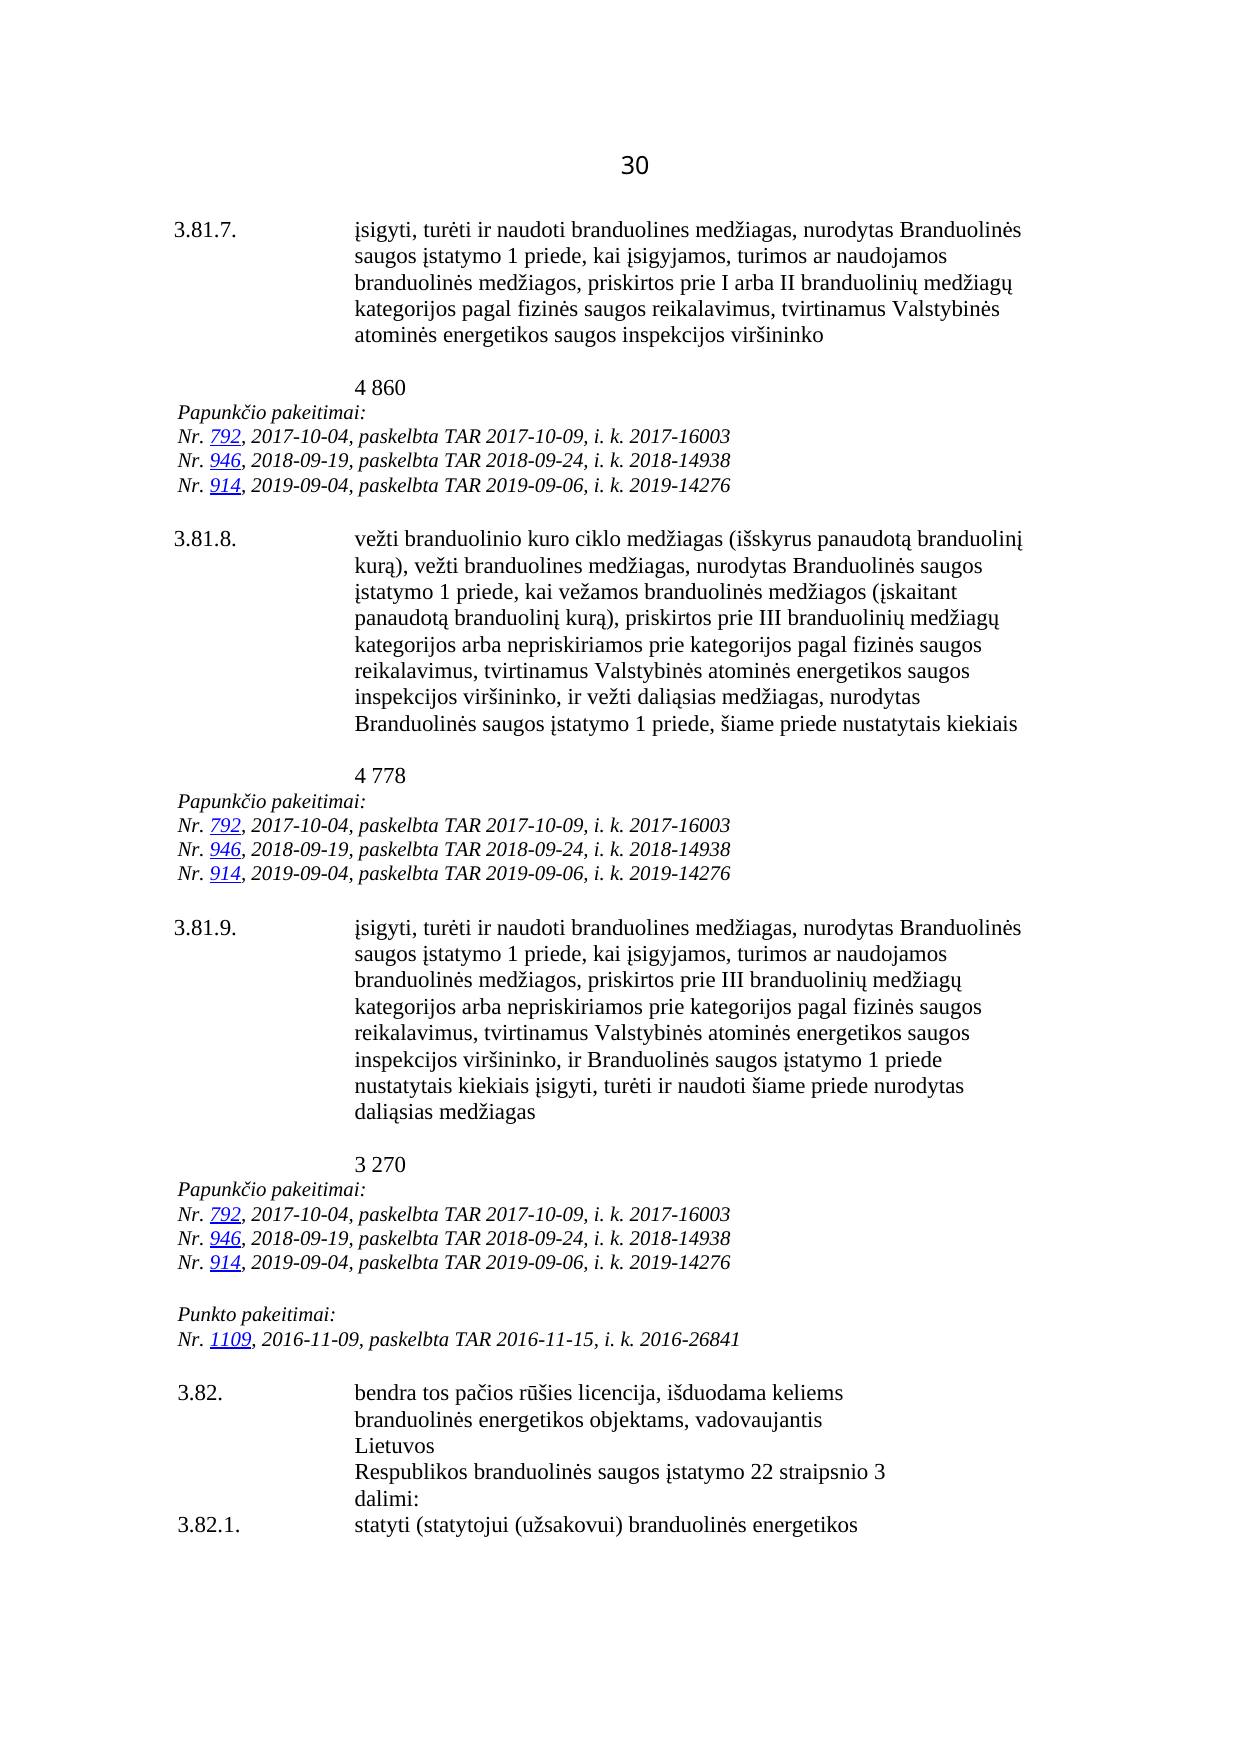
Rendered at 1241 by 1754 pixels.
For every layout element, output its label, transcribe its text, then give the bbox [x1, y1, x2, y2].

text Nr. 1109, 2016-11-09, paskelbta TAR 2016-11-15, i. k. 2016-26841 [177, 1326, 1093, 1351]
text 3.82. bendra tos pačios rūšies licencija, išduodama keliems [177, 1379, 892, 1406]
text Nr. 914, 2019-09-04, paskelbta TAR 2019-09-06, i. k. 2019-14276 [177, 861, 1093, 885]
text Papunkčio pakeitimai: [177, 400, 1093, 424]
text branduolinės energetikos objektams, vadovaujantis Lietuvos [354, 1406, 892, 1458]
text 3.81.8. vežti branduolinio kuro ciklo medžiagas (išskyrus panaudotą branduolinį kurą), vežti branduolines medžiagas, nurodytas Branduolinės saugos įstatymo 1 priede, kai vežamos branduolinės medžiagos (įskaitant panaudotą branduolinį kurą), priskirtos prie III branduolinių medžiagų kategorijos arba nepriskiriamos prie kategorijos pagal fizinės saugos reikalavimus, tvirtinamus Valstybinės atominės energetikos saugos inspekcijos viršininko, ir vežti daliąsias medžiagas, nurodytas Branduolinės saugos įstatymo 1 priede, šiame priede nustatytais kiekiais 4 778 [174, 525, 1034, 789]
text Punkto pakeitimai: [177, 1302, 1093, 1326]
text Papunkčio pakeitimai: [177, 1177, 1093, 1201]
text Nr. 914, 2019-09-04, paskelbta TAR 2019-09-06, i. k. 2019-14276 [177, 472, 1093, 497]
text Nr. 946, 2018-09-19, paskelbta TAR 2018-09-24, i. k. 2018-14938 [177, 837, 1093, 861]
text 3.82.1. statyti (statytojui (užsakovui) branduolinės energetikos [177, 1511, 892, 1537]
text Nr. 792, 2017-10-04, paskelbta TAR 2017-10-09, i. k. 2017-16003 [177, 813, 1093, 837]
text dalimi: [354, 1485, 892, 1511]
text Nr. 792, 2017-10-04, paskelbta TAR 2017-10-09, i. k. 2017-16003 [177, 424, 1093, 448]
text Nr. 946, 2018-09-19, paskelbta TAR 2018-09-24, i. k. 2018-14938 [177, 448, 1093, 472]
text 3.81.7. įsigyti, turėti ir naudoti branduolines medžiagas, nurodytas Branduolinės saugos įstatymo 1 priede, kai įsigyjamos, turimos ar naudojamos branduolinės medžiagos, priskirtos prie I arba II branduolinių medžiagų kategorijos pagal fizinės saugos reikalavimus, tvirtinamus Valstybinės atominės energetikos saugos inspekcijos viršininko 4 860 [174, 216, 1034, 400]
text Nr. 792, 2017-10-04, paskelbta TAR 2017-10-09, i. k. 2017-16003 [177, 1201, 1093, 1226]
text 3.81.9. įsigyti, turėti ir naudoti branduolines medžiagas, nurodytas Branduolinės saugos įstatymo 1 priede, kai įsigyjamos, turimos ar naudojamos branduolinės medžiagos, priskirtos prie III branduolinių medžiagų kategorijos arba nepriskiriamos prie kategorijos pagal fizinės saugos reikalavimus, tvirtinamus Valstybinės atominės energetikos saugos inspekcijos viršininko, ir Branduolinės saugos įstatymo 1 priede nustatytais kiekiais įsigyti, turėti ir naudoti šiame priede nurodytas daliąsias medžiagas 3 270 [174, 914, 1034, 1177]
text Nr. 914, 2019-09-04, paskelbta TAR 2019-09-06, i. k. 2019-14276 [177, 1249, 1093, 1274]
text Respublikos branduolinės saugos įstatymo 22 straipsnio 3 [354, 1458, 892, 1485]
text Papunkčio pakeitimai: [177, 789, 1093, 813]
text Nr. 946, 2018-09-19, paskelbta TAR 2018-09-24, i. k. 2018-14938 [177, 1226, 1093, 1249]
